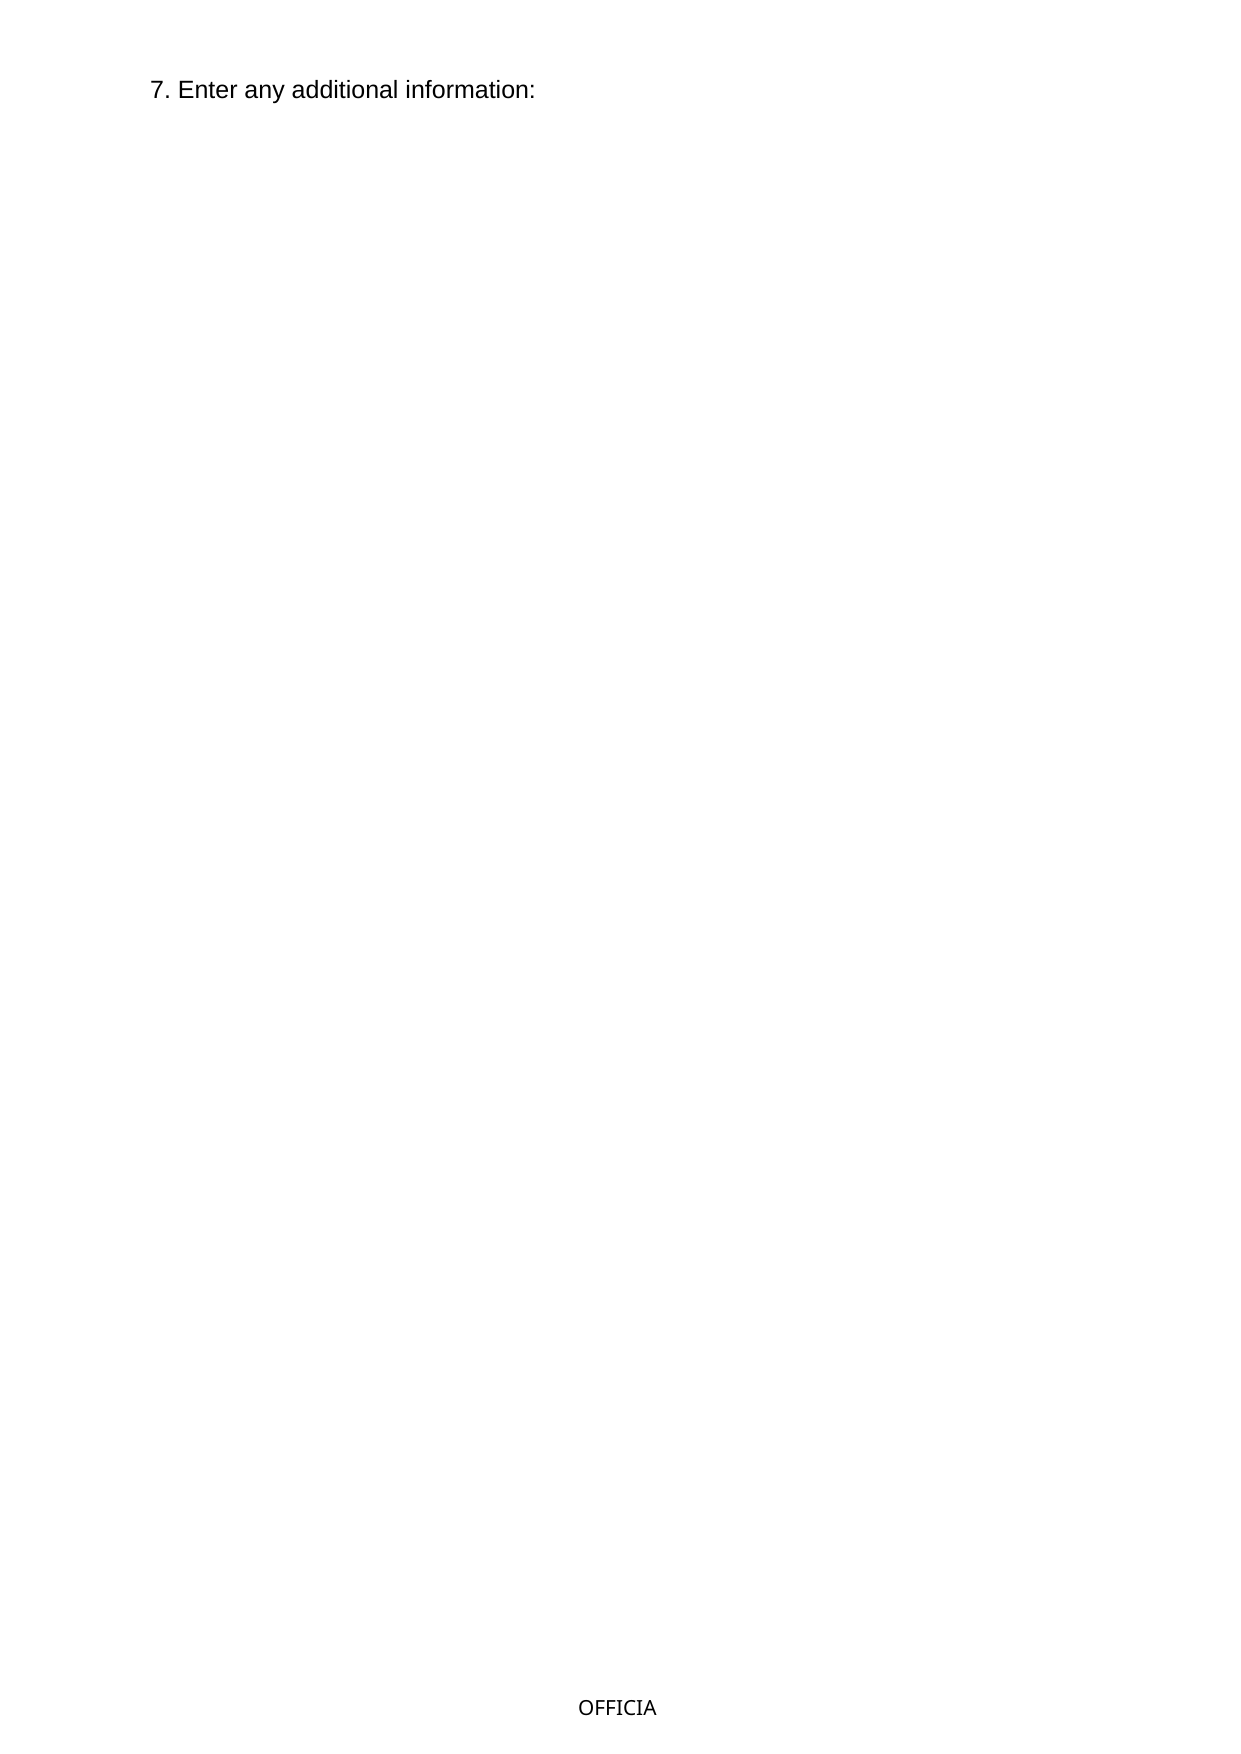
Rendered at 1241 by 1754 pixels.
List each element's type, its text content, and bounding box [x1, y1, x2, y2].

text 7. Enter any additional information: [150, 75, 1090, 104]
